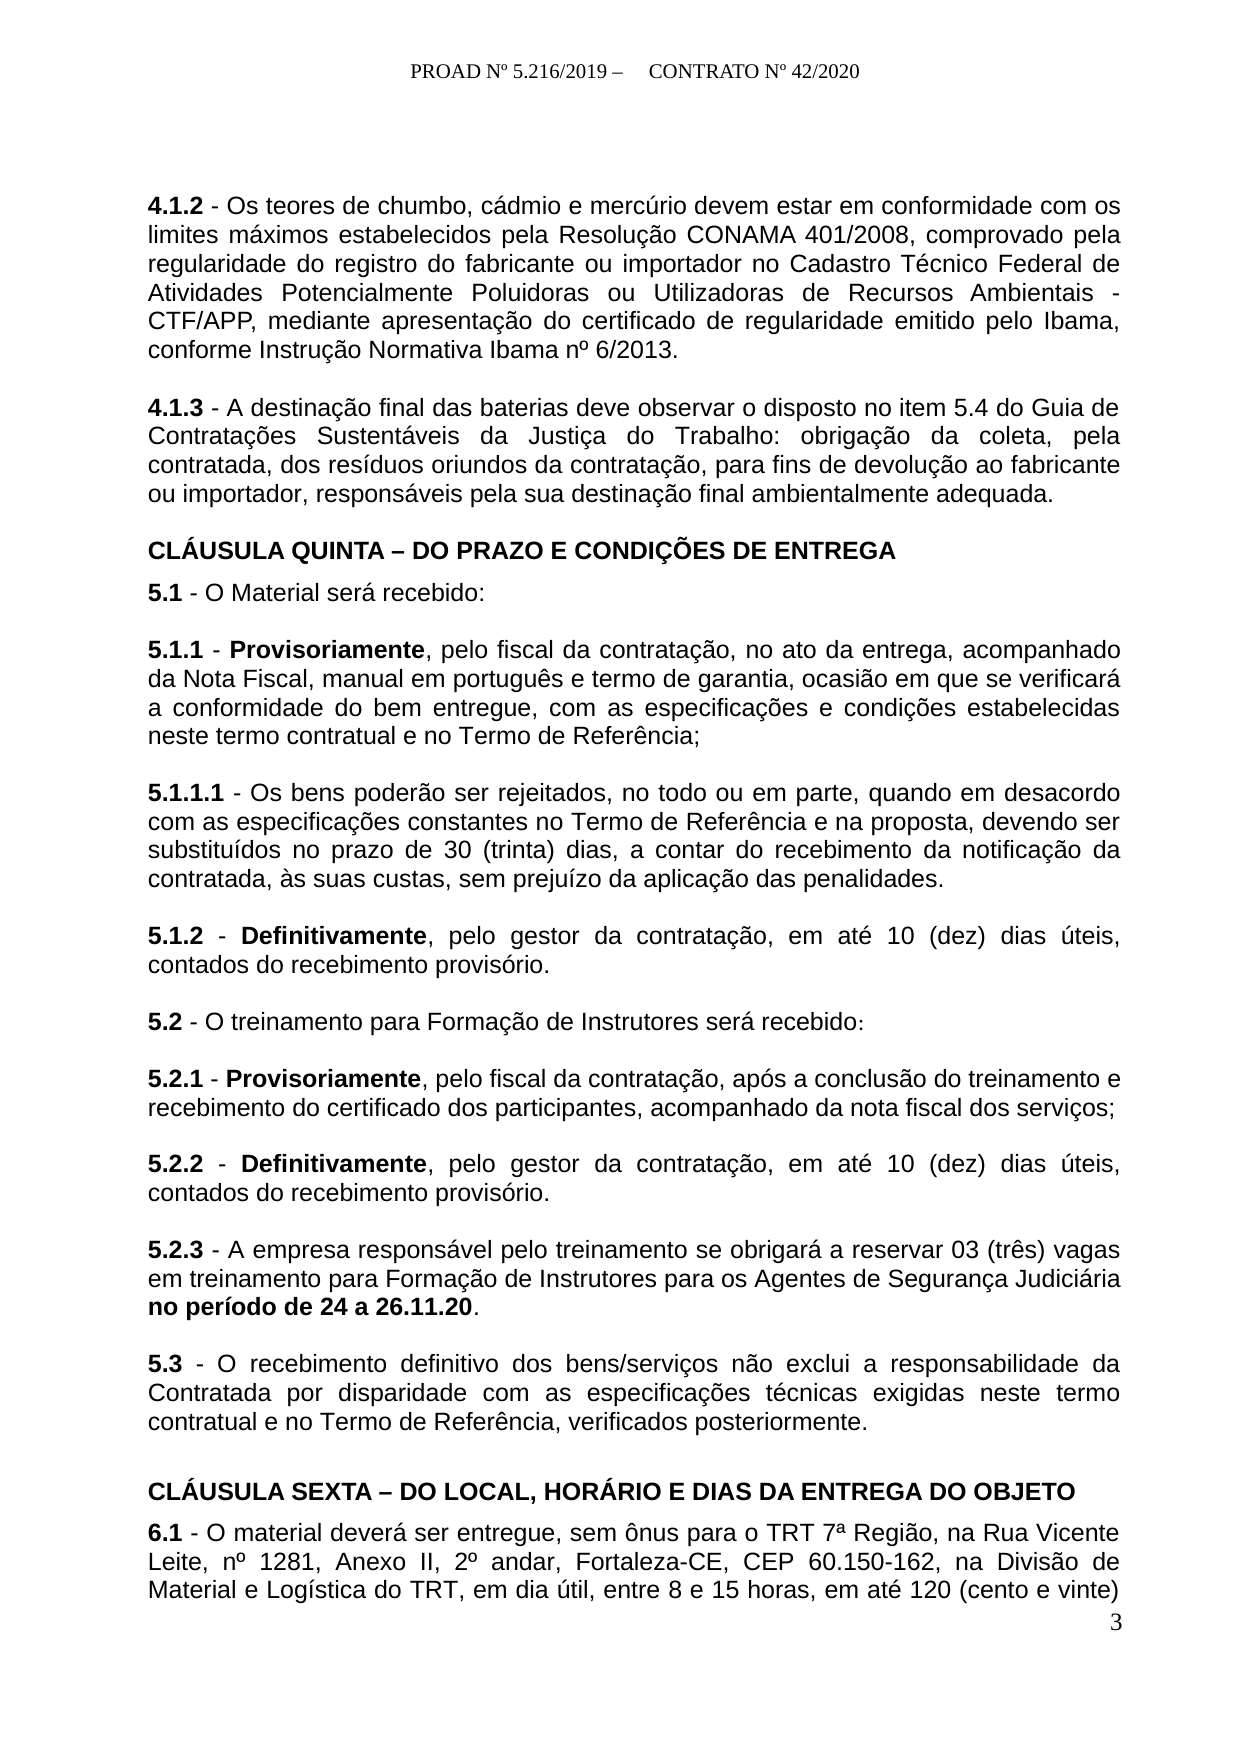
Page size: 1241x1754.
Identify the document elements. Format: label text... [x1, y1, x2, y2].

text 5.2.3 - A empresa responsável pelo treinamento se obrigará a reservar 03 (três) vagas em treinamento para Formação de Instrutores para os Agentes de Segurança Judiciária no período de 24 a 26.11.20. [148, 1235, 1122, 1321]
text 5.3 - O recebimento definitivo dos bens/serviços não exclui a responsabilidade da Contratada por disparidade com as especificações técnicas exigidas neste termo contratual e no Termo de Referência, verificados posteriormente. [148, 1349, 1122, 1435]
text 4.1.3 - A destinação final das baterias deve observar o disposto no item 5.4 do Guia de Contratações Sustentáveis da Justiça do Trabalho: obrigação da coleta, pela contratada, dos resíduos oriundos da contratação, para fins de devolução ao fabricante ou importador, responsáveis pela sua destinação final ambientalmente adequada. [148, 392, 1122, 507]
text CLÁUSULA SEXTA – DO LOCAL, HORÁRIO E DIAS DA ENTREGA DO OBJETO [148, 1477, 1122, 1505]
text 5.2.1 - Provisoriamente, pelo fiscal da contratação, após a conclusão do treinamento e recebimento do certificado dos participantes, acompanhado da nota fiscal dos serviços; [148, 1064, 1122, 1121]
text 5.1.1.1 - Os bens poderão ser rejeitados, no todo ou em parte, quando em desacordo com as especificações constantes no Termo de Referência e na proposta, devendo ser substituídos no prazo de 30 (trinta) dias, a contar do recebimento da notificação da contratada, às suas custas, sem prejuízo da aplicação das penalidades. [148, 778, 1122, 893]
text 5.1.2 - Definitivamente, pelo gestor da contratação, em até 10 (dez) dias úteis, contados do recebimento provisório. [148, 921, 1122, 978]
text 4.1.2 - Os teores de chumbo, cádmio e mercúrio devem estar em conformidade com os limites máximos estabelecidos pela Resolução CONAMA 401/2008, comprovado pela regularidade do registro do fabricante ou importador no Cadastro Técnico Federal de Atividades Potencialmente Poluidoras ou Utilizadoras de Recursos Ambientais - CTF/APP, mediante apresentação do certificado de regularidade emitido pelo Ibama, conforme Instrução Normativa Ibama nº 6/2013. [148, 191, 1122, 364]
text 5.2.2 - Definitivamente, pelo gestor da contratação, em até 10 (dez) dias úteis, contados do recebimento provisório. [148, 1149, 1122, 1207]
text 5.1.1 - Provisoriamente, pelo fiscal da contratação, no ato da entrega, acompanhado da Nota Fiscal, manual em português e termo de garantia, ocasião em que se verificará a conformidade do bem entregue, com as especificações e condições estabelecidas neste termo contratual e no Termo de Referência; [148, 635, 1122, 750]
text 6.1 - O material deverá ser entregue, sem ônus para o TRT 7ª Região, na Rua Vicente Leite, nº 1281, Anexo II, 2º andar, Fortaleza-CE, CEP 60.150-162, na Divisão de Material e Logística do TRT, em dia útil, entre 8 e 15 horas, em até 120 (cento e vinte) [148, 1518, 1122, 1604]
text CLÁUSULA QUINTA – DO PRAZO E CONDIÇÕES DE ENTREGA [148, 536, 1122, 565]
text 5.2 - O treinamento para Formação de Instrutores será recebido: [148, 1007, 1122, 1036]
text 5.1 - O Material será recebido: [148, 577, 1122, 606]
